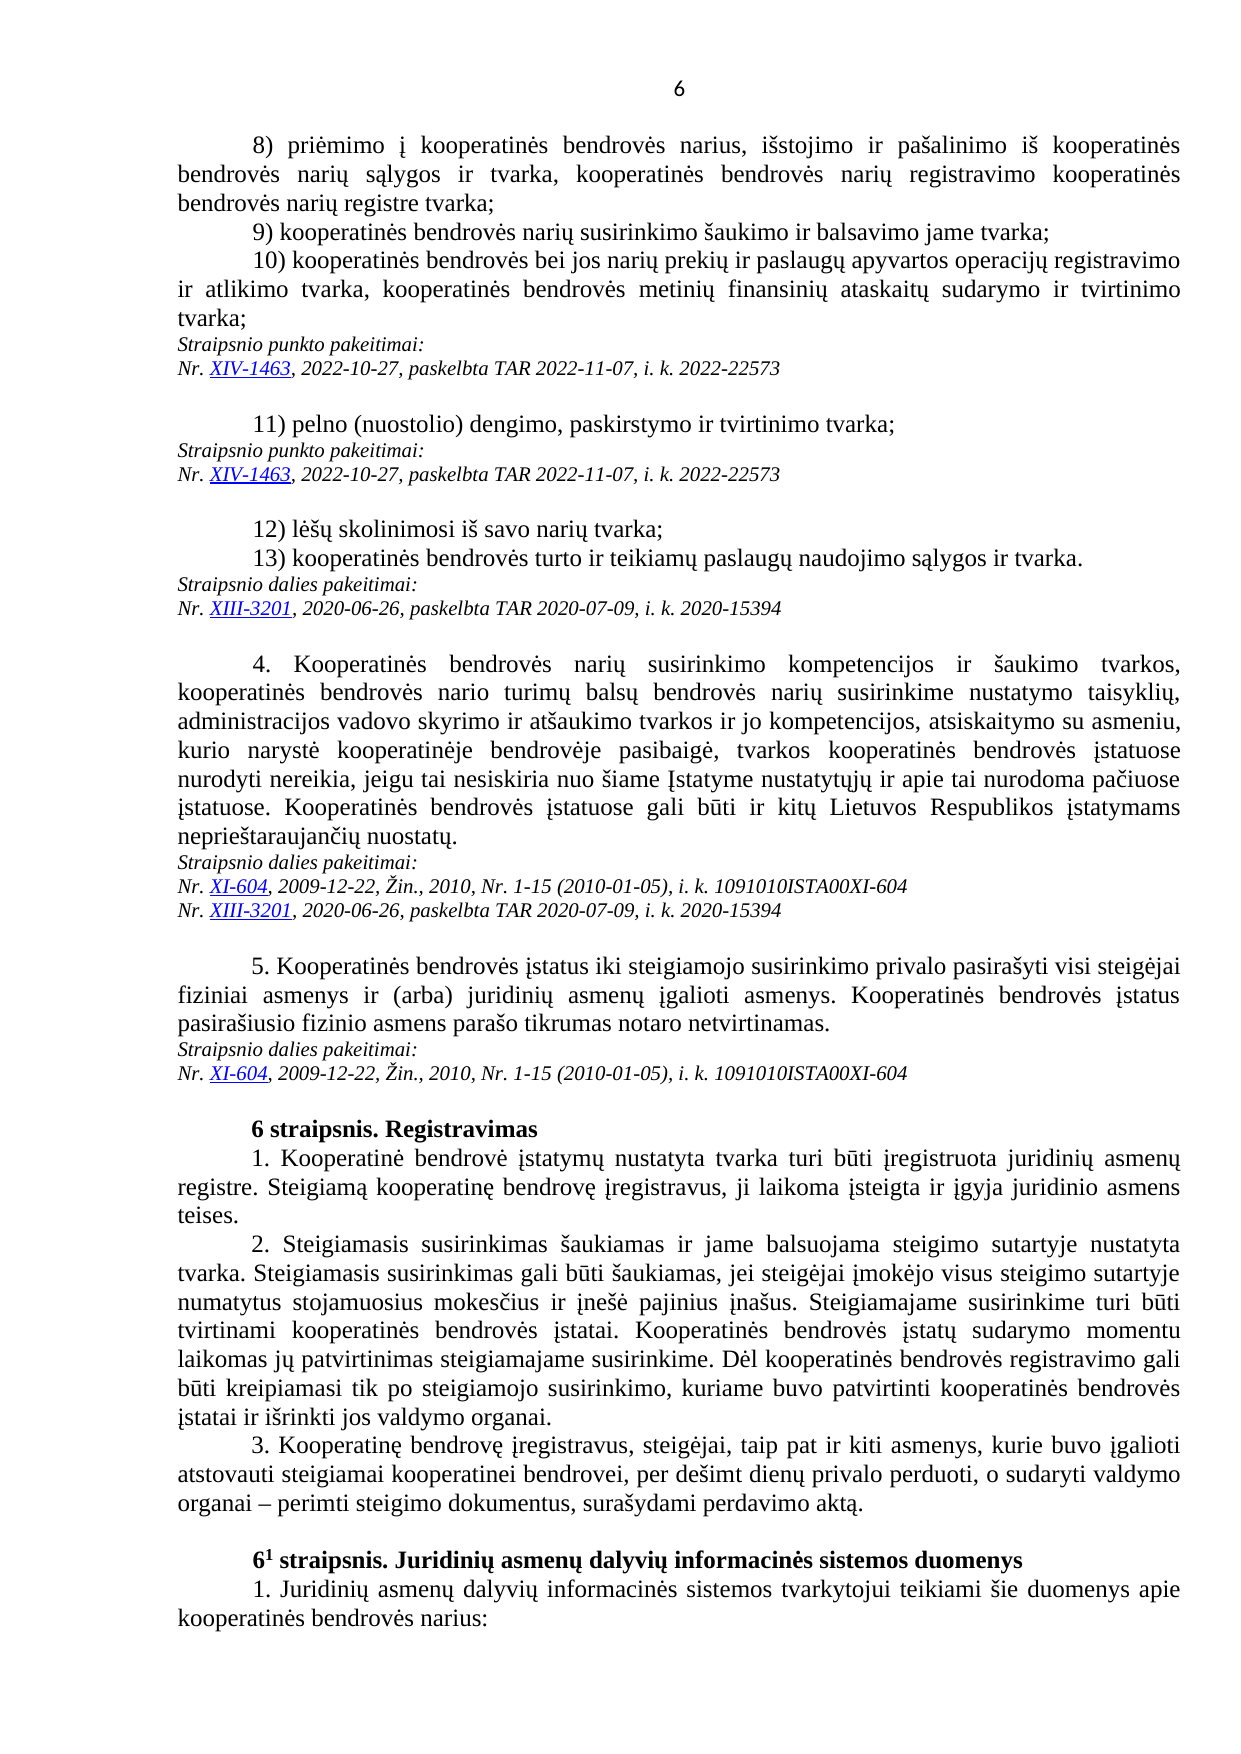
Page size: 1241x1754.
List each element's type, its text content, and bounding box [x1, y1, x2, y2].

text 3. Kooperatinę bendrovę įregistravus, steigėjai, taip pat ir kiti asmenys, kurie buvo įgalioti atstovauti steigiamai kooperatinei bendrovei, per dešimt dienų privalo perduoti, o sudaryti valdymo organai – perimti steigimo dokumentus, surašydami perdavimo aktą. [177, 1430, 1181, 1517]
text 8) priėmimo į kooperatinės bendrovės narius, išstojimo ir pašalinimo iš kooperatinės bendrovės narių sąlygos ir tvarka, kooperatinės bendrovės narių registravimo kooperatinės bendrovės narių registre tvarka; [177, 131, 1181, 217]
text Straipsnio punkto pakeitimai: [177, 437, 1181, 462]
text Straipsnio dalies pakeitimai: [177, 572, 1181, 596]
text Nr. XI-604, 2009-12-22, Žin., 2010, Nr. 1-15 (2010-01-05), i. k. 1091010ISTA00XI-604 [177, 1061, 1181, 1085]
text 12) lėšų skolinimosi iš savo narių tvarka; [177, 514, 1181, 543]
text 10) kooperatinės bendrovės bei jos narių prekių ir paslaugų apyvartos operacijų registravimo ir atlikimo tvarka, kooperatinės bendrovės metinių finansinių ataskaitų sudarymo ir tvirtinimo tvarka; [177, 246, 1181, 332]
text Nr. XIV-1463, 2022-10-27, paskelbta TAR 2022-11-07, i. k. 2022-22573 [177, 356, 1181, 380]
text 61 straipsnis. Juridinių asmenų dalyvių informacinės sistemos duomenys [177, 1545, 1181, 1574]
text 4. Kooperatinės bendrovės narių susirinkimo kompetencijos ir šaukimo tvarkos, kooperatinės bendrovės nario turimų balsų bendrovės narių susirinkime nustatymo taisyklių, administracijos vadovo skyrimo ir atšaukimo tvarkos ir jo kompetencijos, atsiskaitymo su asmeniu, kurio narystė kooperatinėje bendrovėje pasibaigė, tvarkos kooperatinės bendrovės įstatuose nurodyti nereikia, jeigu tai nesiskiria nuo šiame Įstatyme nustatytųjų ir apie tai nurodoma pačiuose įstatuose. Kooperatinės bendrovės įstatuose gali būti ir kitų Lietuvos Respublikos įstatymams neprieštaraujančių nuostatų. [177, 649, 1181, 850]
text Nr. XI-604, 2009-12-22, Žin., 2010, Nr. 1-15 (2010-01-05), i. k. 1091010ISTA00XI-604 [177, 874, 1181, 898]
text 9) kooperatinės bendrovės narių susirinkimo šaukimo ir balsavimo jame tvarka; [177, 217, 1181, 246]
text Nr. XIII-3201, 2020-06-26, paskelbta TAR 2020-07-09, i. k. 2020-15394 [177, 898, 1181, 922]
text 1. Juridinių asmenų dalyvių informacinės sistemos tvarkytojui teikiami šie duomenys apie kooperatinės bendrovės narius: [177, 1574, 1181, 1632]
text 2. Steigiamasis susirinkimas šaukiamas ir jame balsuojama steigimo sutartyje nustatyta tvarka. Steigiamasis susirinkimas gali būti šaukiamas, jei steigėjai įmokėjo visus steigimo sutartyje numatytus stojamuosius mokesčius ir įnešė pajinius įnašus. Steigiamajame susirinkime turi būti tvirtinami kooperatinės bendrovės įstatai. Kooperatinės bendrovės įstatų sudarymo momentu laikomas jų patvirtinimas steigiamajame susirinkime. Dėl kooperatinės bendrovės registravimo gali būti kreipiamasi tik po steigiamojo susirinkimo, kuriame buvo patvirtinti kooperatinės bendrovės įstatai ir išrinkti jos valdymo organai. [177, 1229, 1181, 1430]
text 6 straipsnis. Registravimas [177, 1114, 1181, 1143]
text Straipsnio punkto pakeitimai: [177, 332, 1181, 356]
text 11) pelno (nuostolio) dengimo, paskirstymo ir tvirtinimo tvarka; [177, 409, 1181, 437]
text Nr. XIV-1463, 2022-10-27, paskelbta TAR 2022-11-07, i. k. 2022-22573 [177, 462, 1181, 486]
text Nr. XIII-3201, 2020-06-26, paskelbta TAR 2020-07-09, i. k. 2020-15394 [177, 596, 1181, 620]
text Straipsnio dalies pakeitimai: [177, 850, 1181, 874]
text 1. Kooperatinė bendrovė įstatymų nustatyta tvarka turi būti įregistruota juridinių asmenų registre. Steigiamą kooperatinę bendrovę įregistravus, ji laikoma įsteigta ir įgyja juridinio asmens teises. [177, 1143, 1181, 1229]
text 5. Kooperatinės bendrovės įstatus iki steigiamojo susirinkimo privalo pasirašyti visi steigėjai fiziniai asmenys ir (arba) juridinių asmenų įgalioti asmenys. Kooperatinės bendrovės įstatus pasirašiusio fizinio asmens parašo tikrumas notaro netvirtinamas. [177, 951, 1181, 1037]
text 13) kooperatinės bendrovės turto ir teikiamų paslaugų naudojimo sąlygos ir tvarka. [177, 543, 1181, 572]
text Straipsnio dalies pakeitimai: [177, 1037, 1181, 1061]
